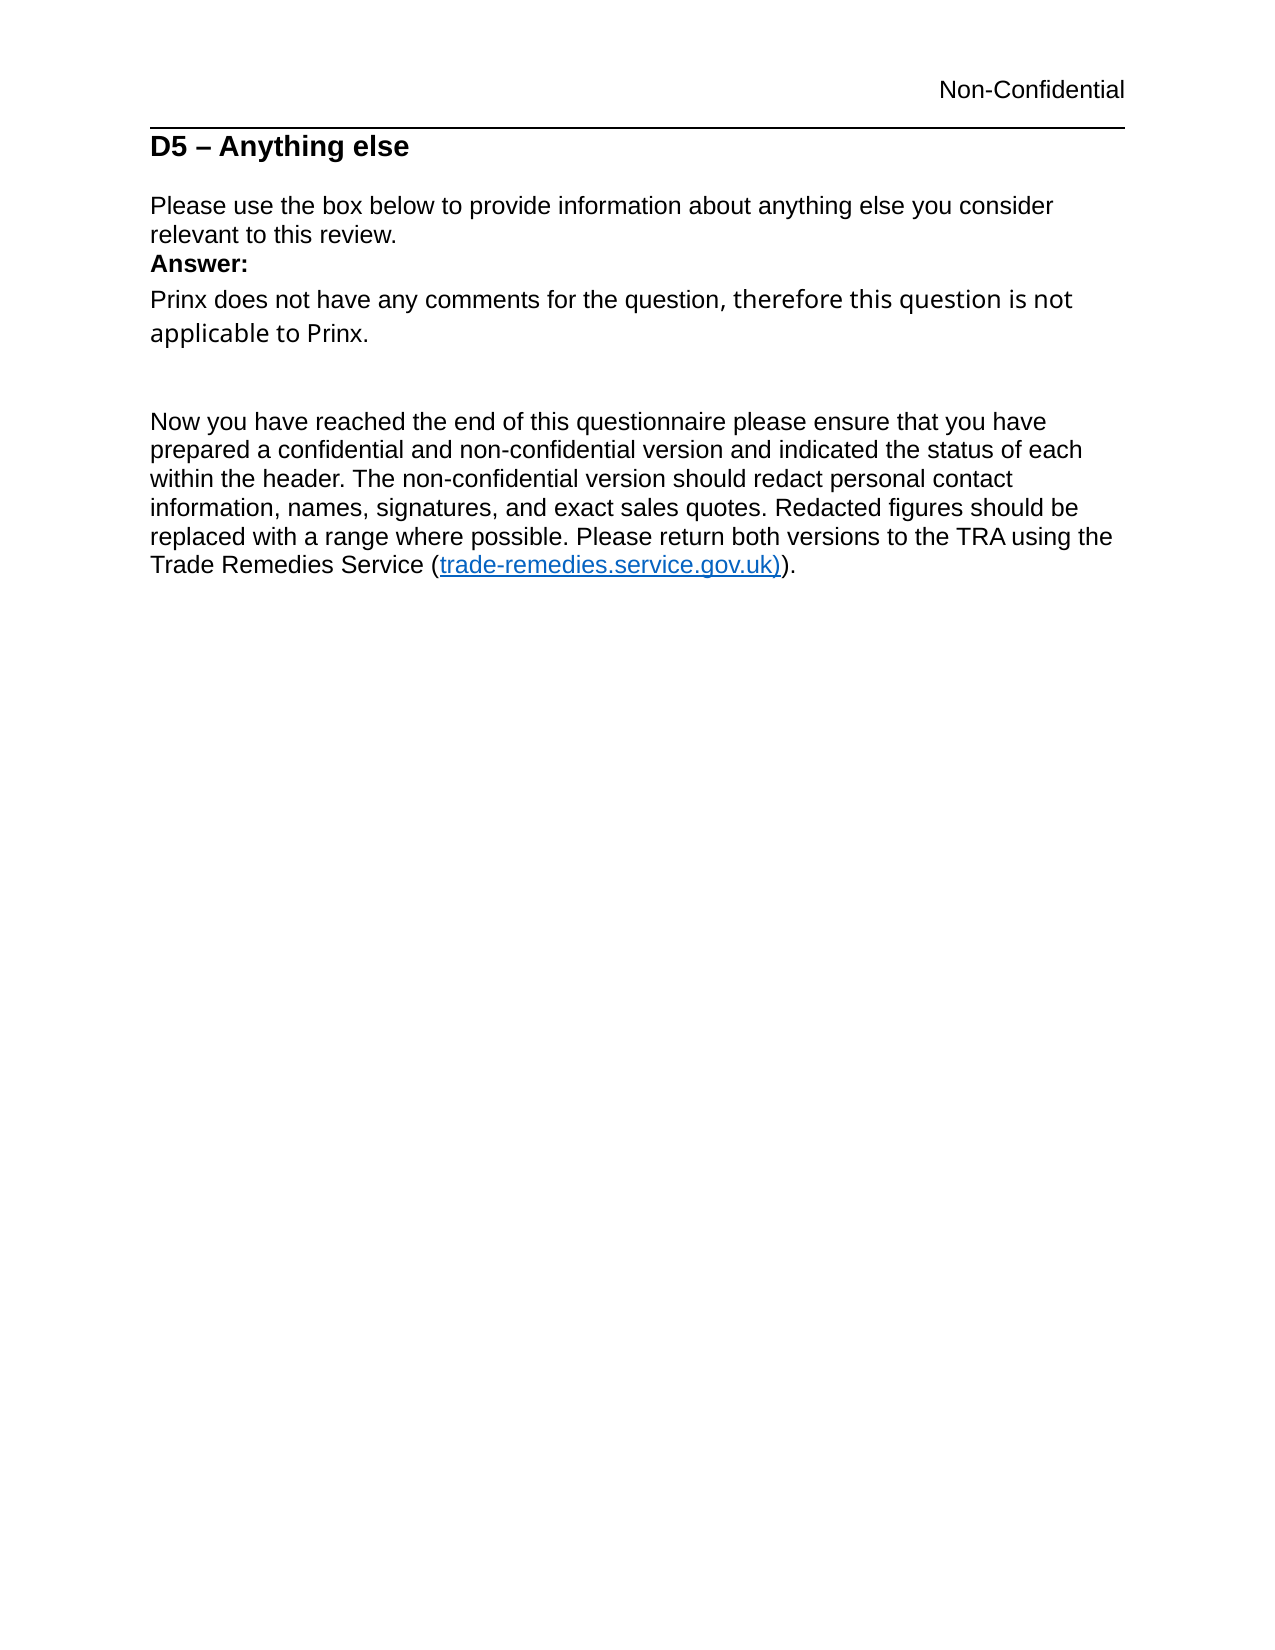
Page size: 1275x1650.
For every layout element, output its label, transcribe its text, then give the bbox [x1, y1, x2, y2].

text Please use the box below to provide information about anything else you consider relevant to this review. [150, 191, 1125, 249]
text D5 – Anything else [150, 129, 1125, 162]
text Answer: [150, 249, 1125, 277]
text Prinx does not have any comments for the question, therefore this question is not applicable to Prinx. [150, 282, 1125, 350]
text Now you have reached the end of this questionnaire please ensure that you have prepared a confidential and non-confidential version and indicated the status of each within the header. The non-confidential version should redact personal contact information, names, signatures, and exact sales quotes. Redacted figures should be replaced with a range where possible. Please return both versions to the TRA using the Trade Remedies Service (trade-remedies.service.gov.uk)). [150, 407, 1125, 579]
